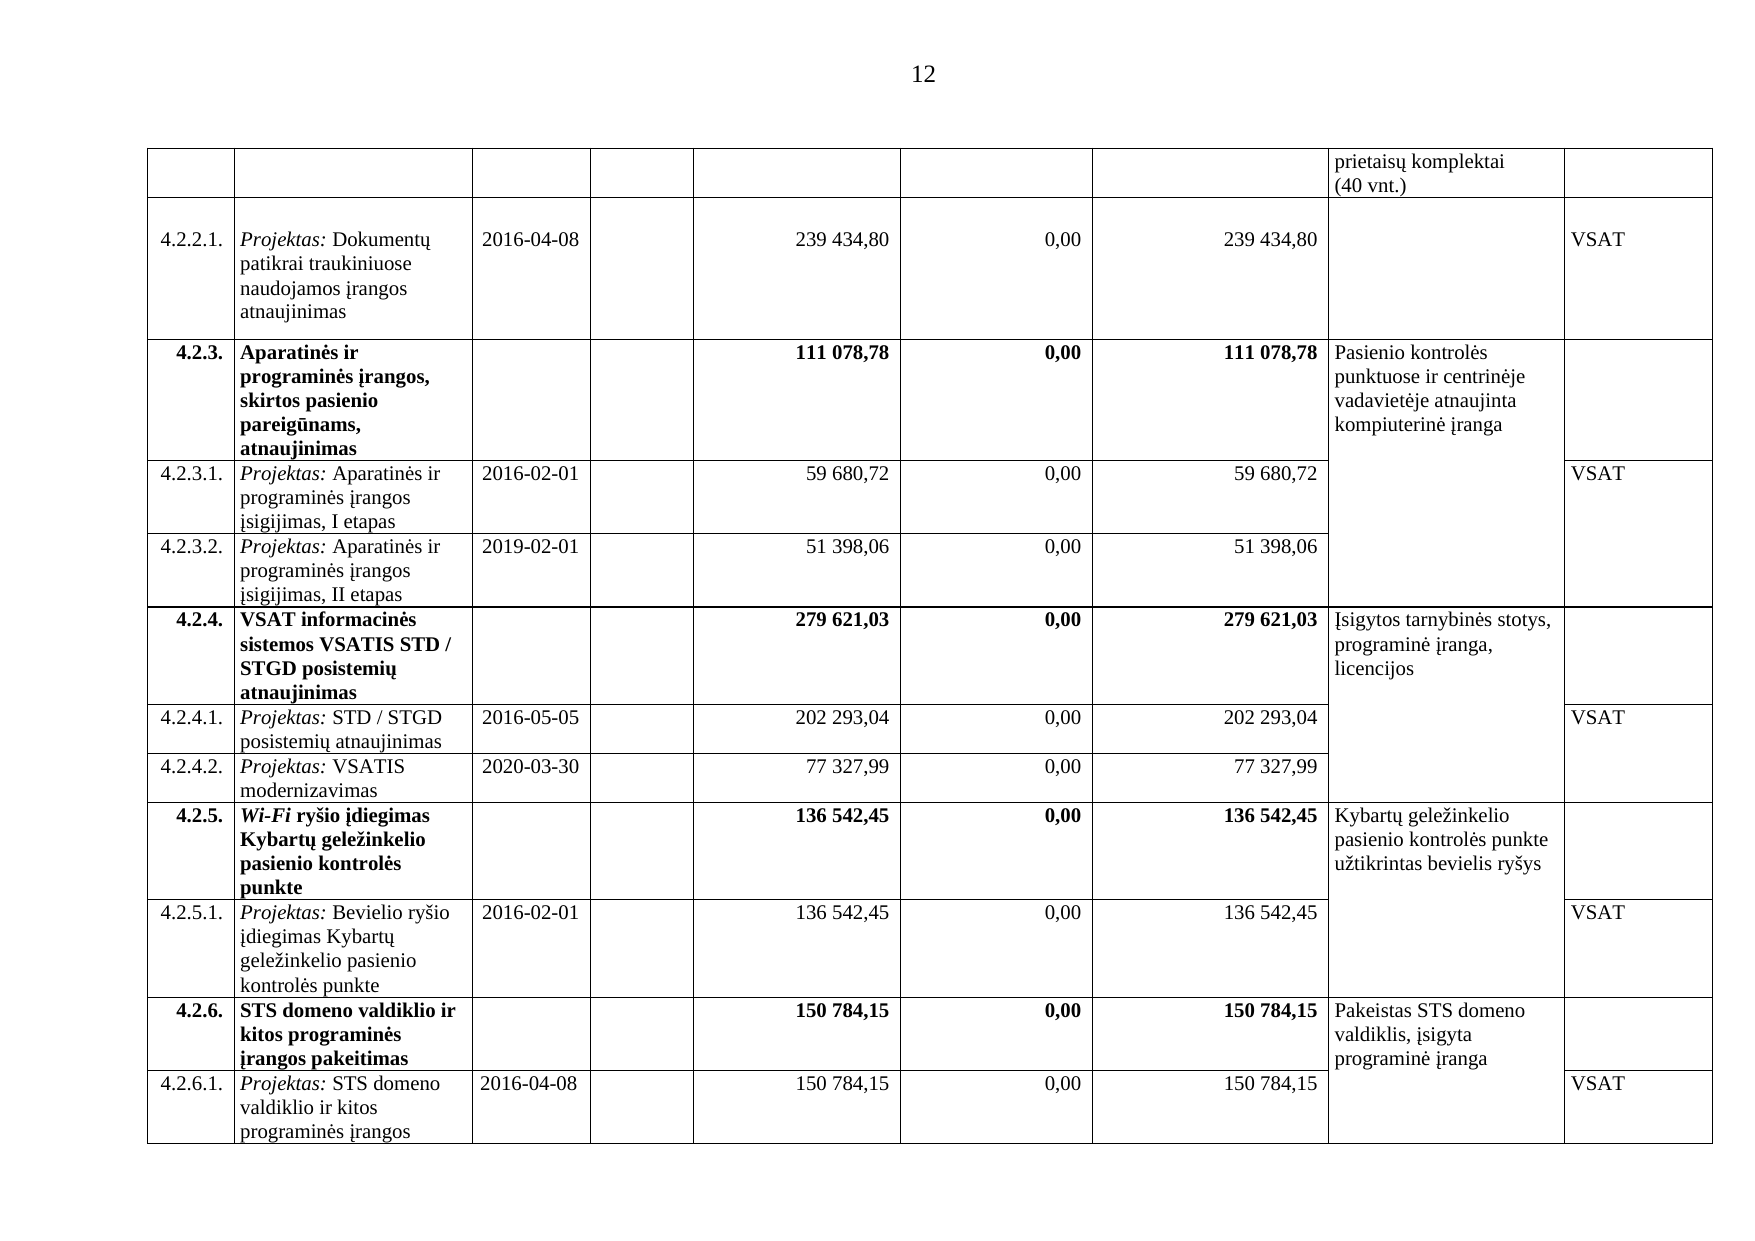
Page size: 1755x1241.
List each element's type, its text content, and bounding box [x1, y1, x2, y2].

table_cell 4.2.2.1. [148, 198, 234, 338]
table_cell [591, 1071, 693, 1143]
table_cell [591, 754, 693, 802]
table_cell [591, 705, 693, 753]
table_cell 77 327,99 [1093, 754, 1328, 802]
table_cell 202 293,04 [694, 705, 900, 753]
table_cell [1565, 340, 1712, 460]
table_cell 0,00 [901, 998, 1092, 1070]
table_cell 51 398,06 [694, 534, 900, 606]
table_cell 0,00 [901, 534, 1092, 606]
table_cell 279 621,03 [1093, 608, 1328, 704]
table_cell Projektas: Bevielio ryšio įdiegimas Kybartų geležinkelio pasienio kontrolės punkte [235, 900, 472, 997]
table_cell [1565, 149, 1712, 197]
table_cell VSAT [1565, 198, 1712, 338]
table_cell 0,00 [901, 754, 1092, 802]
table_cell VSAT [1565, 1071, 1712, 1143]
table_cell Projektas: STS domeno valdiklio ir kitos programinės įrangos [235, 1071, 472, 1143]
table_cell [591, 608, 693, 704]
table_cell prietaisų komplektai (40 vnt.) [1329, 149, 1564, 197]
table_cell [694, 149, 900, 197]
table_cell [591, 998, 693, 1070]
table_cell 2019-02-01 [473, 534, 590, 606]
table_cell Projektas: Dokumentų patikrai traukiniuose naudojamos įrangos atnaujinimas [235, 198, 472, 338]
table_cell 0,00 [901, 900, 1092, 997]
table_cell [473, 998, 590, 1070]
table_cell [1329, 198, 1564, 338]
table_cell VSAT [1565, 461, 1712, 606]
table_cell 136 542,45 [694, 900, 900, 997]
table_cell 2016-02-01 [473, 461, 590, 533]
table_cell 77 327,99 [694, 754, 900, 802]
table_cell 136 542,45 [1093, 900, 1328, 997]
table_cell Projektas: Aparatinės ir programinės įrangos įsigijimas, I etapas [235, 461, 472, 533]
table_cell [235, 149, 472, 197]
table_cell Aparatinės ir programinės įrangos, skirtos pasienio pareigūnams, atnaujinimas [235, 340, 472, 460]
table_cell [591, 534, 693, 606]
table_cell 279 621,03 [694, 608, 900, 704]
table_cell Projektas: Aparatinės ir programinės įrangos įsigijimas, II etapas [235, 534, 472, 606]
table_cell Wi-Fi ryšio įdiegimas Kybartų geležinkelio pasienio kontrolės punkte [235, 803, 472, 899]
table_cell 59 680,72 [1093, 461, 1328, 533]
table_cell 4.2.4.1. [148, 705, 234, 753]
table_cell [1565, 998, 1712, 1070]
table_cell 136 542,45 [1093, 803, 1328, 899]
table_cell Pakeistas STS domeno valdiklis, įsigyta programinė įranga [1329, 998, 1564, 1143]
table_cell 4.2.3.2. [148, 534, 234, 606]
table_cell 0,00 [901, 340, 1092, 460]
table_cell 111 078,78 [694, 340, 900, 460]
table_cell [473, 608, 590, 704]
table_cell 0,00 [901, 705, 1092, 753]
table_cell Kybartų geležinkelio pasienio kontrolės punkte užtikrintas bevielis ryšys [1329, 803, 1564, 997]
table_cell 239 434,80 [1093, 198, 1328, 338]
table_cell Projektas: VSATIS modernizavimas [235, 754, 472, 802]
table_cell 0,00 [901, 461, 1092, 533]
table_cell 4.2.3. [148, 340, 234, 460]
table_cell [148, 149, 234, 197]
table_cell 4.2.6. [148, 998, 234, 1070]
table_cell 59 680,72 [694, 461, 900, 533]
table_cell 202 293,04 [1093, 705, 1328, 753]
table_cell Įsigytos tarnybinės stotys, programinė įranga, licencijos [1329, 608, 1564, 802]
table_cell 0,00 [901, 803, 1092, 899]
table_cell 4.2.6.1. [148, 1071, 234, 1143]
table_cell VSAT [1565, 900, 1712, 997]
table_cell STS domeno valdiklio ir kitos programinės įrangos pakeitimas [235, 998, 472, 1070]
table_cell [591, 198, 693, 338]
table_cell 239 434,80 [694, 198, 900, 338]
table_cell 150 784,15 [694, 998, 900, 1070]
table_cell [473, 149, 590, 197]
table_cell [901, 149, 1092, 197]
table_cell 4.2.4.2. [148, 754, 234, 802]
table_cell [1093, 149, 1328, 197]
table_cell 0,00 [901, 198, 1092, 338]
table_cell [591, 149, 693, 197]
table_cell 2016-05-05 [473, 705, 590, 753]
table_cell 4.2.5. [148, 803, 234, 899]
table_cell 136 542,45 [694, 803, 900, 899]
table_cell 4.2.5.1. [148, 900, 234, 997]
table_cell 150 784,15 [1093, 1071, 1328, 1143]
table_cell 111 078,78 [1093, 340, 1328, 460]
table_cell Projektas: STD / STGD posistemių atnaujinimas [235, 705, 472, 753]
table_cell 150 784,15 [1093, 998, 1328, 1070]
table_cell [591, 340, 693, 460]
table_cell 2016-02-01 [473, 900, 590, 997]
table_cell [473, 340, 590, 460]
table_cell 4.2.4. [148, 608, 234, 704]
table_cell 0,00 [901, 1071, 1092, 1143]
table_cell [1565, 608, 1712, 704]
table_cell 2016-04-08 [473, 1071, 590, 1143]
table_cell Pasienio kontrolės punktuose ir centrinėje vadavietėje atnaujinta kompiuterinė įranga [1329, 340, 1564, 606]
table_cell [591, 803, 693, 899]
table_cell 4.2.3.1. [148, 461, 234, 533]
table_cell 0,00 [901, 608, 1092, 704]
table_cell 2016-04-08 [473, 198, 590, 338]
table_cell VSAT informacinės sistemos VSATIS STD / STGD posistemių atnaujinimas [235, 608, 472, 704]
table_cell [591, 900, 693, 997]
table_cell [1565, 803, 1712, 899]
table_cell 2020-03-30 [473, 754, 590, 802]
table_cell 150 784,15 [694, 1071, 900, 1143]
table_cell [591, 461, 693, 533]
table_cell [473, 803, 590, 899]
table_cell 51 398,06 [1093, 534, 1328, 606]
table_cell VSAT [1565, 705, 1712, 802]
